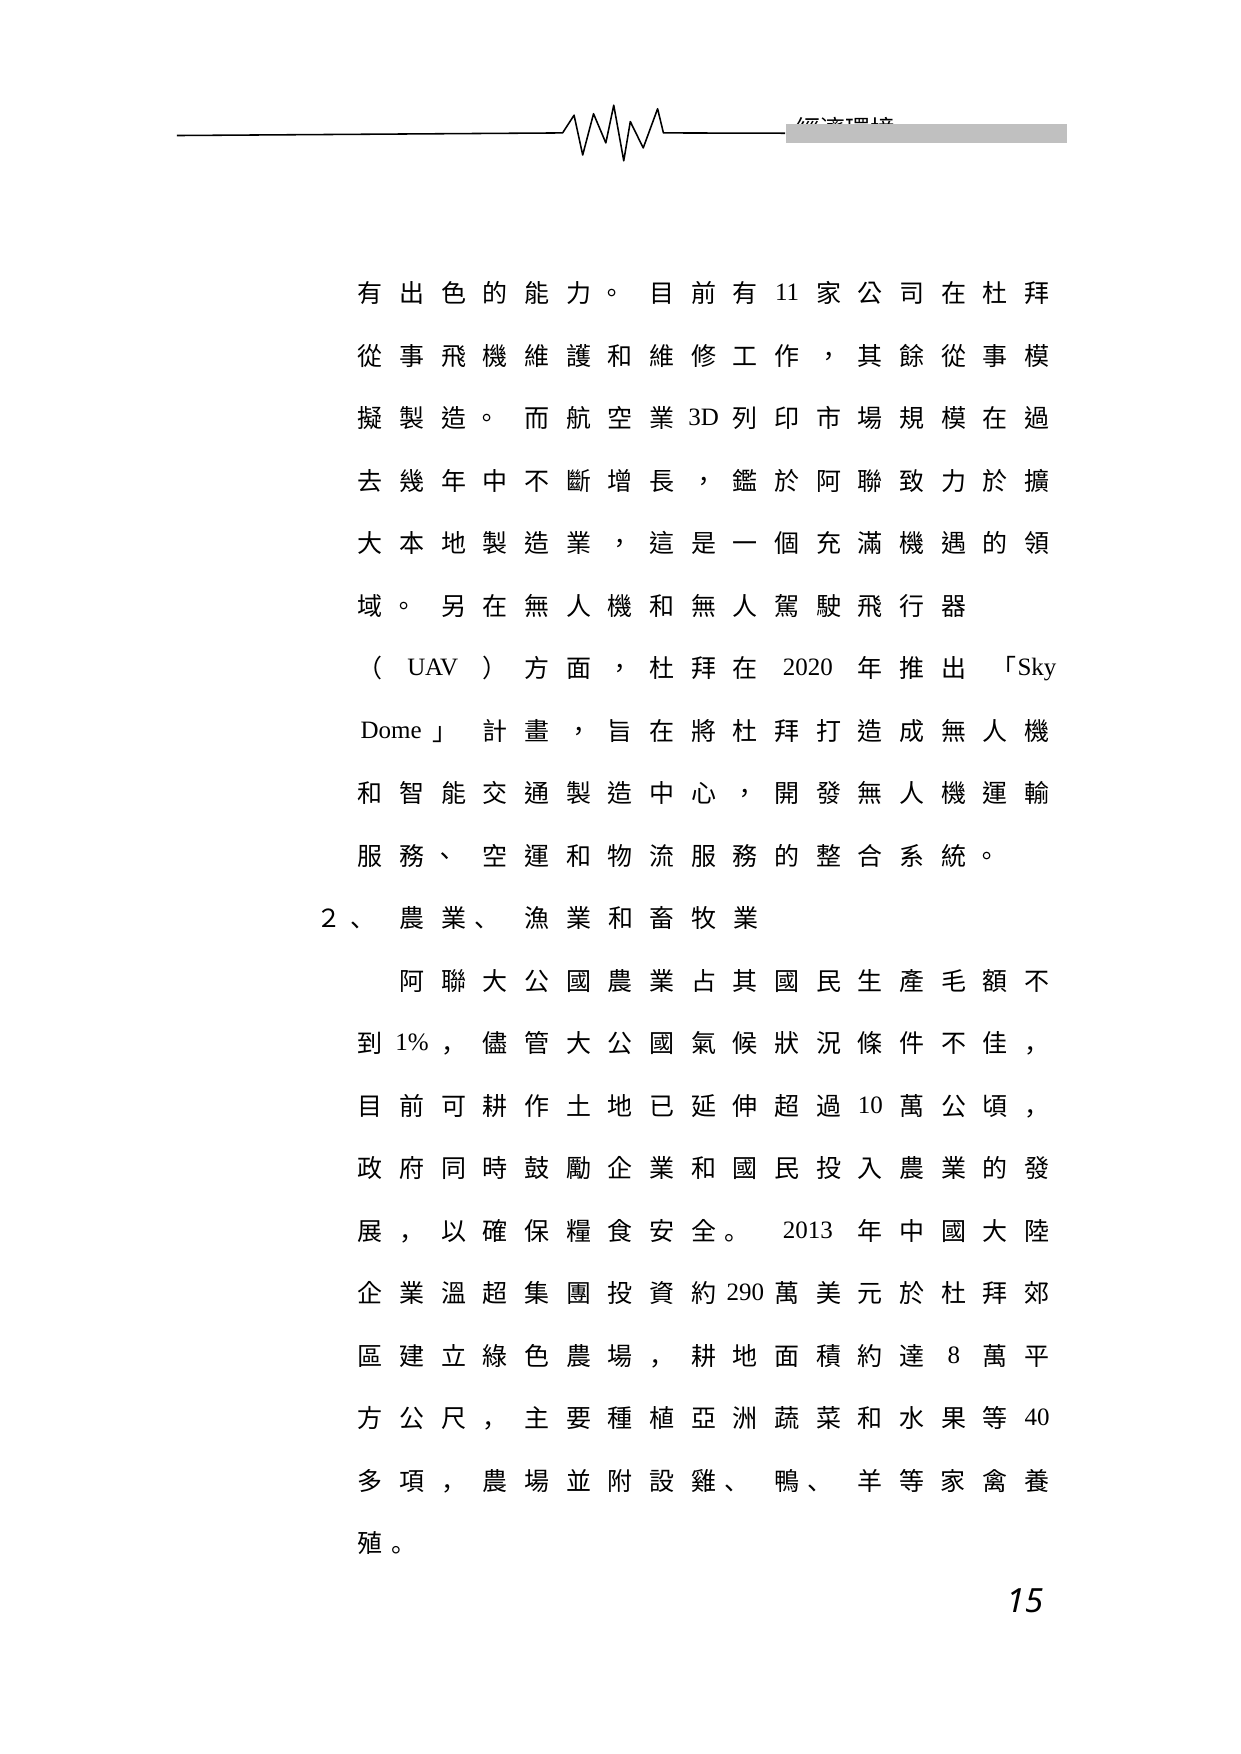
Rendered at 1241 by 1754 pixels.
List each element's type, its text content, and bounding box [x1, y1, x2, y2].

text ２、農業、漁業和畜牧業 [281, 875, 1058, 938]
text 阿聯大公國農業占其國民生產毛額不到1%，儘管大公國氣候狀況條件不佳，目前可耕作土地已延伸超過10萬公頃，政府同時鼓勵企業和國民投入農業的發展，以確保糧食安全。2013年中國大陸企業溫超集團投資約290萬美元於杜拜郊區建立綠色農場，耕地面積約達8萬平方公尺，主要種植亞洲蔬菜和水果等40多項，農場並附設雞、鴨、羊等家禽養殖。 [330, 938, 1058, 1563]
text 有出色的能力。目前有11家公司在杜拜從事飛機維護和維修工作，其餘從事模擬製造。而航空業3D列印市場規模在過去幾年中不斷增長，鑑於阿聯致力於擴大本地製造業，這是一個充滿機遇的領域。另在無人機和無人駕駛飛行器（UAV）方面，杜拜在2020年推出「Sky Dome」計畫，旨在將杜拜打造成無人機和智能交通製造中心，開發無人機運輸服務、空運和物流服務的整合系統。 [328, 250, 1058, 875]
